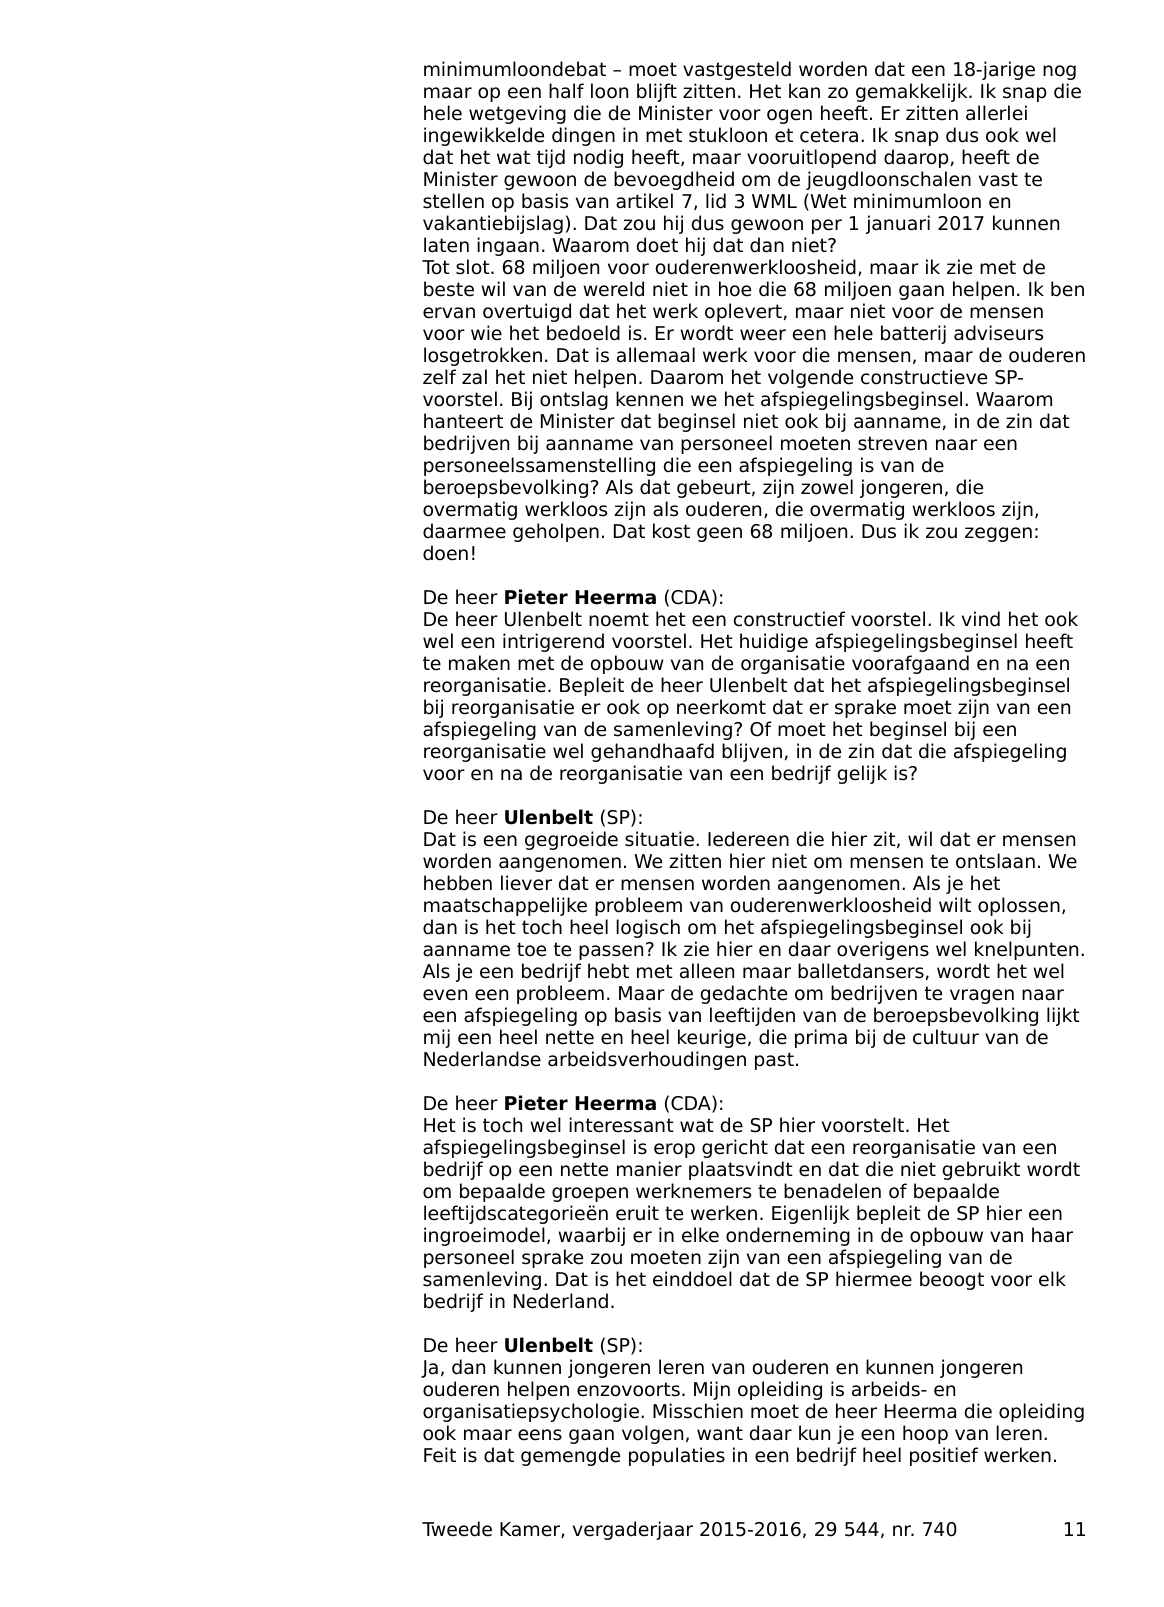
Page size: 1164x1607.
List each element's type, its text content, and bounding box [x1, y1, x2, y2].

text minimumloondebat – moet vastgesteld worden dat een 18-jarige nog maar op een half loon blijft zitten. Het kan zo gemakkelijk. Ik snap die hele wetgeving die de Minister voor ogen heeft. Er zitten allerlei ingewikkelde dingen in met stukloon et cetera. Ik snap dus ook wel dat het wat tijd nodig heeft, maar vooruitlopend daarop, heeft de Minister gewoon de bevoegdheid om de jeugdloonschalen vast te stellen op basis van artikel 7, lid 3 WML (Wet minimumloon en vakantiebijslag). Dat zou hij dus gewoon per 1 januari 2017 kunnen laten ingaan. Waarom doet hij dat dan niet? [422, 59, 1087, 257]
text De heer Ulenbelt (SP): [422, 1335, 1087, 1357]
text De heer Pieter Heerma (CDA): [422, 1093, 1087, 1115]
text Ja, dan kunnen jongeren leren van ouderen en kunnen jongeren ouderen helpen enzovoorts. Mijn opleiding is arbeids- en organisatiepsychologie. Misschien moet de heer Heerma die opleiding ook maar eens gaan volgen, want daar kun je een hoop van leren. Feit is dat gemengde populaties in een bedrijf heel positief werken. [422, 1357, 1087, 1467]
text De heer Ulenbelt (SP): [422, 807, 1087, 829]
text Het is toch wel interessant wat de SP hier voorstelt. Het afspiegelingsbeginsel is erop gericht dat een reorganisatie van een bedrijf op een nette manier plaatsvindt en dat die niet gebruikt wordt om bepaalde groepen werknemers te benadelen of bepaalde leeftijdscategorieën eruit te werken. Eigenlijk bepleit de SP hier een ingroeimodel, waarbij er in elke onderneming in de opbouw van haar personeel sprake zou moeten zijn van een afspiegeling van de samenleving. Dat is het einddoel dat de SP hiermee beoogt voor elk bedrijf in Nederland. [422, 1115, 1087, 1312]
text Tot slot. 68 miljoen voor ouderenwerkloosheid, maar ik zie met de beste wil van de wereld niet in hoe die 68 miljoen gaan helpen. Ik ben ervan overtuigd dat het werk oplevert, maar niet voor de mensen voor wie het bedoeld is. Er wordt weer een hele batterij adviseurs losgetrokken. Dat is allemaal werk voor die mensen, maar de ouderen zelf zal het niet helpen. Daarom het volgende constructieve SP-voorstel. Bij ontslag kennen we het afspiegelingsbeginsel. Waarom hanteert de Minister dat beginsel niet ook bij aanname, in de zin dat bedrijven bij aanname van personeel moeten streven naar een personeelssamenstelling die een afspiegeling is van de beroepsbevolking? Als dat gebeurt, zijn zowel jongeren, die overmatig werkloos zijn als ouderen, die overmatig werkloos zijn, daarmee geholpen. Dat kost geen 68 miljoen. Dus ik zou zeggen: doen! [422, 257, 1087, 564]
text Dat is een gegroeide situatie. Iedereen die hier zit, wil dat er mensen worden aangenomen. We zitten hier niet om mensen te ontslaan. We hebben liever dat er mensen worden aangenomen. Als je het maatschappelijke probleem van ouderenwerkloosheid wilt oplossen, dan is het toch heel logisch om het afspiegelingsbeginsel ook bij aanname toe te passen? Ik zie hier en daar overigens wel knelpunten. Als je een bedrijf hebt met alleen maar balletdansers, wordt het wel even een probleem. Maar de gedachte om bedrijven te vragen naar een afspiegeling op basis van leeftijden van de beroepsbevolking lijkt mij een heel nette en heel keurige, die prima bij de cultuur van de Nederlandse arbeidsverhoudingen past. [422, 829, 1087, 1071]
text De heer Pieter Heerma (CDA): [422, 587, 1087, 609]
text De heer Ulenbelt noemt het een constructief voorstel. Ik vind het ook wel een intrigerend voorstel. Het huidige afspiegelingsbeginsel heeft te maken met de opbouw van de organisatie voorafgaand en na een reorganisatie. Bepleit de heer Ulenbelt dat het afspiegelingsbeginsel bij reorganisatie er ook op neerkomt dat er sprake moet zijn van een afspiegeling van de samenleving? Of moet het beginsel bij een reorganisatie wel gehandhaafd blijven, in de zin dat die afspiegeling voor en na de reorganisatie van een bedrijf gelijk is? [422, 609, 1087, 784]
